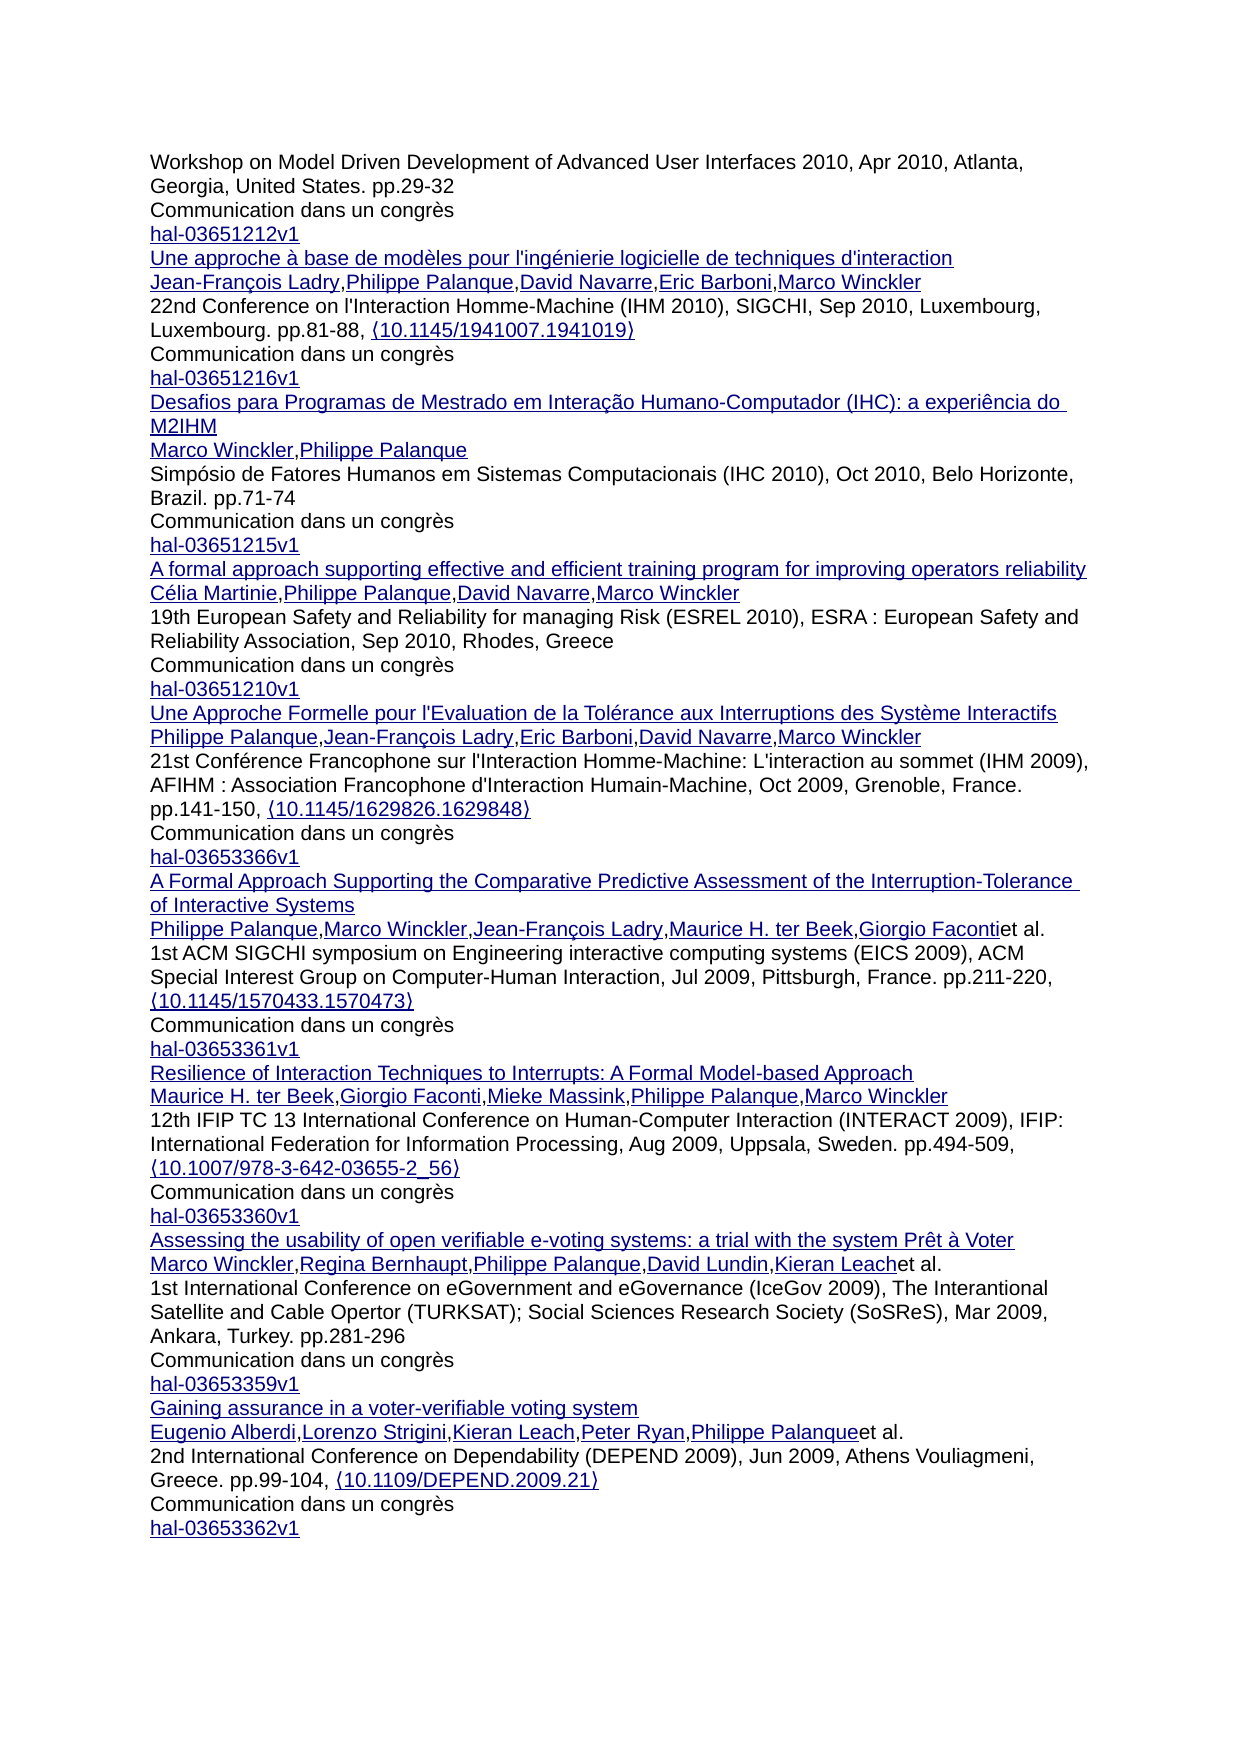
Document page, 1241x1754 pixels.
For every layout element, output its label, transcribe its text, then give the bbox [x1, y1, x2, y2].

table_cell A Formal Approach Supporting the Comparative Predictive Assessment of the Interruption-Tolerance of Interactive Systems Philippe Palanque,Marco Winckler,Jean-François Ladry,Maurice H. ter Beek,Giorgio Facontiet al. 1st ACM SIGCHI symposium on Engineering interactive computing systems (EICS 2009), ACM Special Interest Group on Computer-Human Interaction, Jul 2009, Pittsburgh, France. pp.211-220, ⟨10.1145/1570433.1570473⟩ Communication dans un congrès hal-03653361v1 [150, 869, 1090, 1060]
table_cell Assessing the usability of open verifiable e-voting systems: a trial with the system Prêt à Voter Marco Winckler,Regina Bernhaupt,Philippe Palanque,David Lundin,Kieran Leachet al. 1st International Conference on eGovernment and eGovernance (IceGov 2009), The Interantional Satellite and Cable Opertor (TURKSAT); Social Sciences Research Society (SoSReS), Mar 2009, Ankara, Turkey. pp.281-296 Communication dans un congrès hal-03653359v1 [150, 1228, 1090, 1396]
table_cell Une Approche Formelle pour l'Evaluation de la Tolérance aux Interruptions des Système Interactifs Philippe Palanque,Jean-François Ladry,Eric Barboni,David Navarre,Marco Winckler 21st Conférence Francophone sur l'Interaction Homme-Machine: L'interaction au sommet (IHM 2009), AFIHM : Association Francophone d'Interaction Humain-Machine, Oct 2009, Grenoble, France. pp.141-150, ⟨10.1145/1629826.1629848⟩ Communication dans un congrès hal-03653366v1 [150, 701, 1090, 869]
table_cell Desafios para Programas de Mestrado em Interação Humano-Computador (IHC): a experiência do M2IHM Marco Winckler,Philippe Palanque Simpósio de Fatores Humanos em Sistemas Computacionais (IHC 2010), Oct 2010, Belo Horizonte, Brazil. pp.71-74 Communication dans un congrès hal-03651215v1 [150, 390, 1090, 557]
table_cell A formal approach supporting effective and efficient training program for improving operators reliability Célia Martinie,Philippe Palanque,David Navarre,Marco Winckler 19th European Safety and Reliability for managing Risk (ESREL 2010), ESRA : European Safety and Reliability Association, Sep 2010, Rhodes, Greece Communication dans un congrès hal-03651210v1 [150, 557, 1090, 701]
table_cell Workshop on Model Driven Development of Advanced User Interfaces 2010, Apr 2010, Atlanta, Georgia, United States. pp.29-32 Communication dans un congrès hal-03651212v1 [150, 150, 1090, 246]
table_cell Resilience of Interaction Techniques to Interrupts: A Formal Model-based Approach Maurice H. ter Beek,Giorgio Faconti,Mieke Massink,Philippe Palanque,Marco Winckler 12th IFIP TC 13 International Conference on Human-Computer Interaction (INTERACT 2009), IFIP: International Federation for Information Processing, Aug 2009, Uppsala, Sweden. pp.494-509, ⟨10.1007/978-3-642-03655-2_56⟩ Communication dans un congrès hal-03653360v1 [150, 1060, 1090, 1228]
table_cell Gaining assurance in a voter-verifiable voting system Eugenio Alberdi,Lorenzo Strigini,Kieran Leach,Peter Ryan,Philippe Palanqueet al. 2nd International Conference on Dependability (DEPEND 2009), Jun 2009, Athens Vouliagmeni, Greece. pp.99-104, ⟨10.1109/DEPEND.2009.21⟩ Communication dans un congrès hal-03653362v1 [150, 1396, 1090, 1539]
table_cell Une approche à base de modèles pour l'ingénierie logicielle de techniques d'interaction Jean-François Ladry,Philippe Palanque,David Navarre,Eric Barboni,Marco Winckler 22nd Conference on l'Interaction Homme-Machine (IHM 2010), SIGCHI, Sep 2010, Luxembourg, Luxembourg. pp.81-88, ⟨10.1145/1941007.1941019⟩ Communication dans un congrès hal-03651216v1 [150, 246, 1090, 389]
